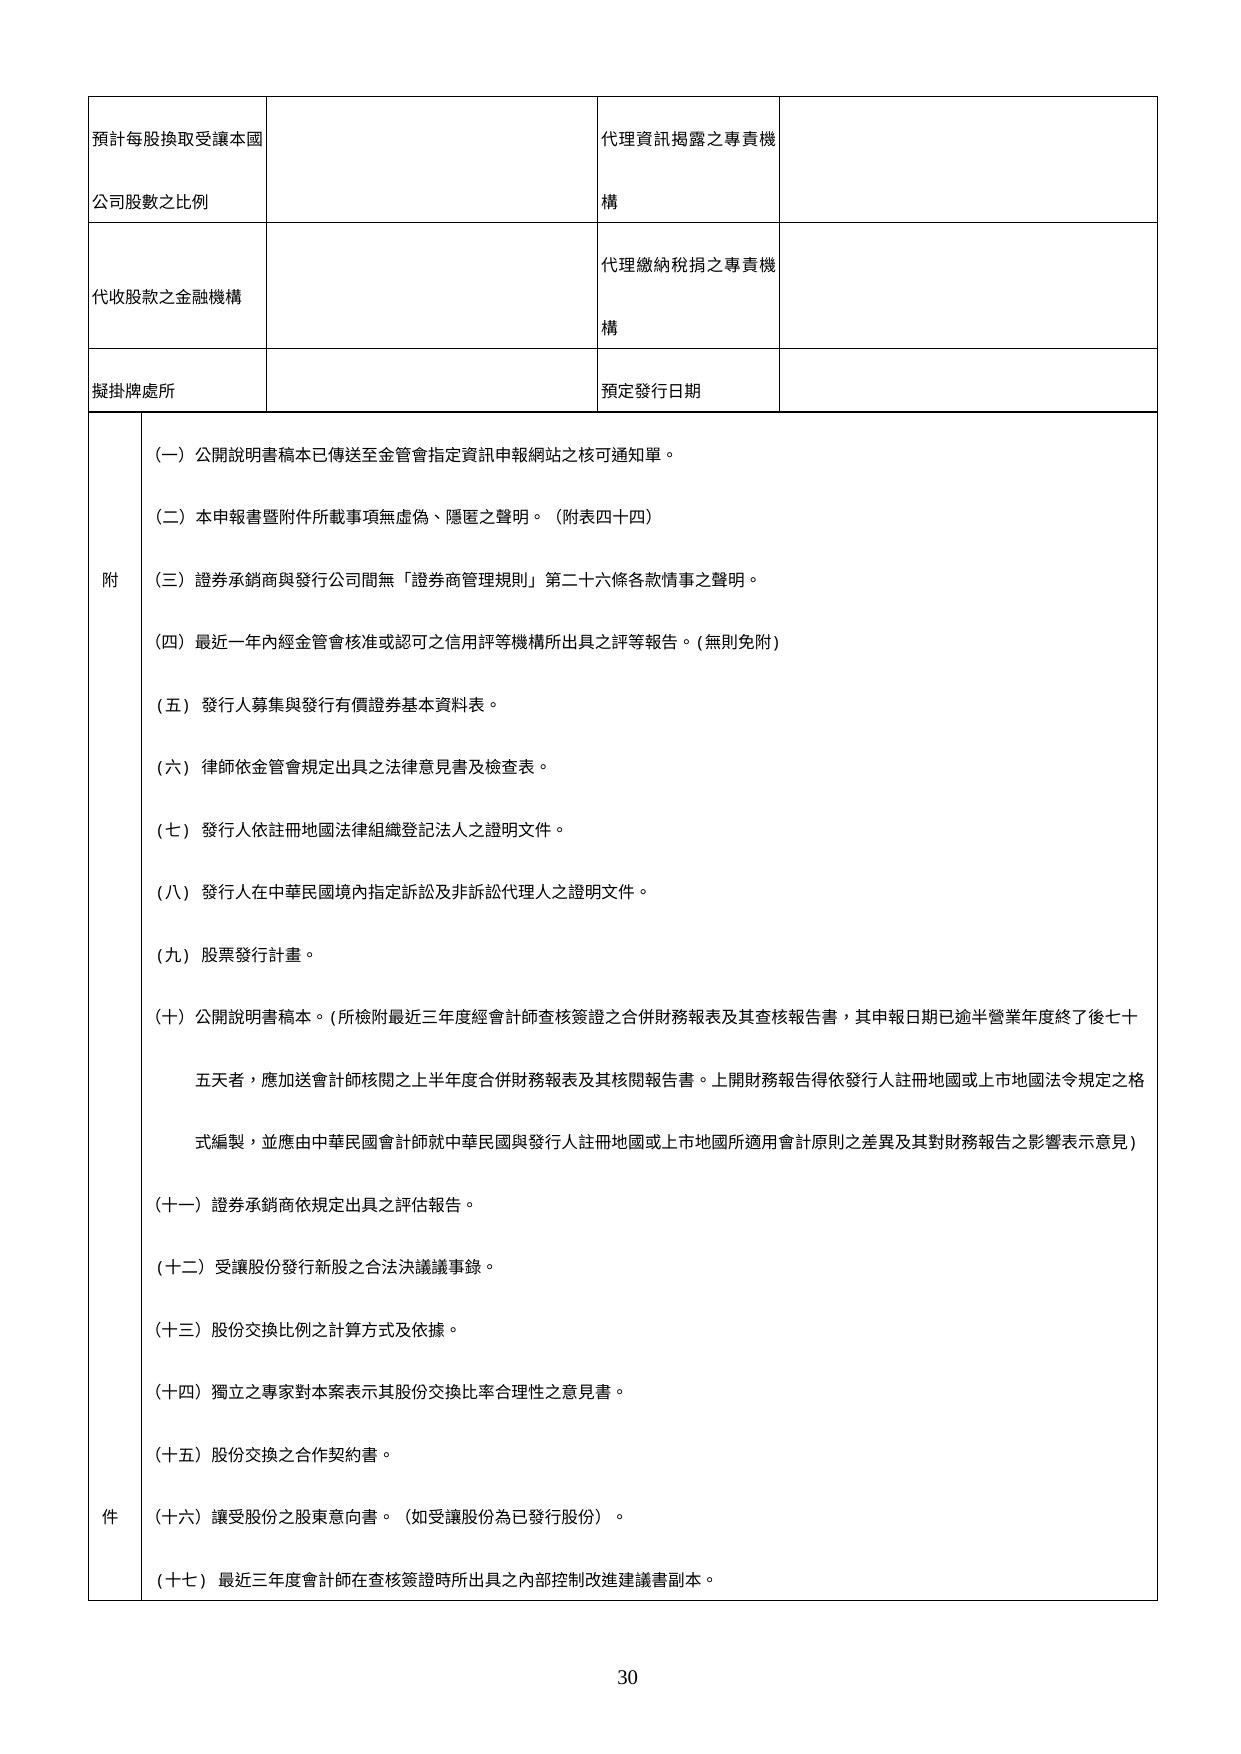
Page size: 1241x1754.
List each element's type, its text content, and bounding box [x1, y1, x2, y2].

table_cell [267, 349, 597, 411]
table_cell [267, 223, 597, 348]
table_cell 擬掛牌處所 [89, 349, 266, 411]
table_cell 代收股款之金融機構 [89, 223, 266, 348]
table_cell 預計每股換取受讓本國公司股數之比例 [89, 97, 266, 222]
table_cell [780, 97, 1157, 222]
table_cell 代理繳納稅捐之專責機構 [598, 223, 779, 348]
table_cell [267, 97, 597, 222]
table_cell 附 件 [89, 413, 141, 1600]
table_cell 代理資訊揭露之專責機構 [598, 97, 779, 222]
table_cell （一）公開說明書稿本已傳送至金管會指定資訊申報網站之核可通知單。 （二）本申報書暨附件所載事項無虛偽、隱匿之聲明。（附表四十四） （三）證券承銷商與發行公司間無「證券商管理規則」第二十六條各款情事之聲明。 （四）最近一年內經金管會核准或認可之信用評等機構所出具之評等報告。(無則免附) (五) 發行人募集與發行有價證券基本資料表。 (六) 律師依金管會規定出具之法律意見書及檢查表。 (七) 發行人依註冊地國法律組織登記法人之證明文件。 (八) 發行人在中華民國境內指定訴訟及非訴訟代理人之證明文件。 (九) 股票發行計畫。 （十）公開說明書稿本。(所檢附最近三年度經會計師查核簽證之合併財務報表及其查核報告書，其申報日期已逾半營業年度終了後七十五天者，應加送會計師核閱之上半年度合併財務報表及其核閱報告書。上開財務報告得依發行人註冊地國或上市地國法令規定之格式編製，並應由中華民國會計師就中華民國與發行人註冊地國或上市地國所適用會計原則之差異及其對財務報告之影響表示意見) （十一）證券承銷商依規定出具之評估報告。 (十二）受讓股份發行新股之合法決議議事錄。 （十三）股份交換比例之計算方式及依據。 （十四）獨立之專家對本案表示其股份交換比率合理性之意見書。 （十五）股份交換之合作契約書。 （十六）讓受股份之股東意向書。（如受讓股份為已發行股份）。 (十七) 最近三年度會計師在查核簽證時所出具之內部控制改進建議書副本。 [142, 413, 1157, 1600]
table_cell [780, 349, 1157, 411]
table_cell 預定發行日期 [598, 349, 779, 411]
table_cell [780, 223, 1157, 348]
